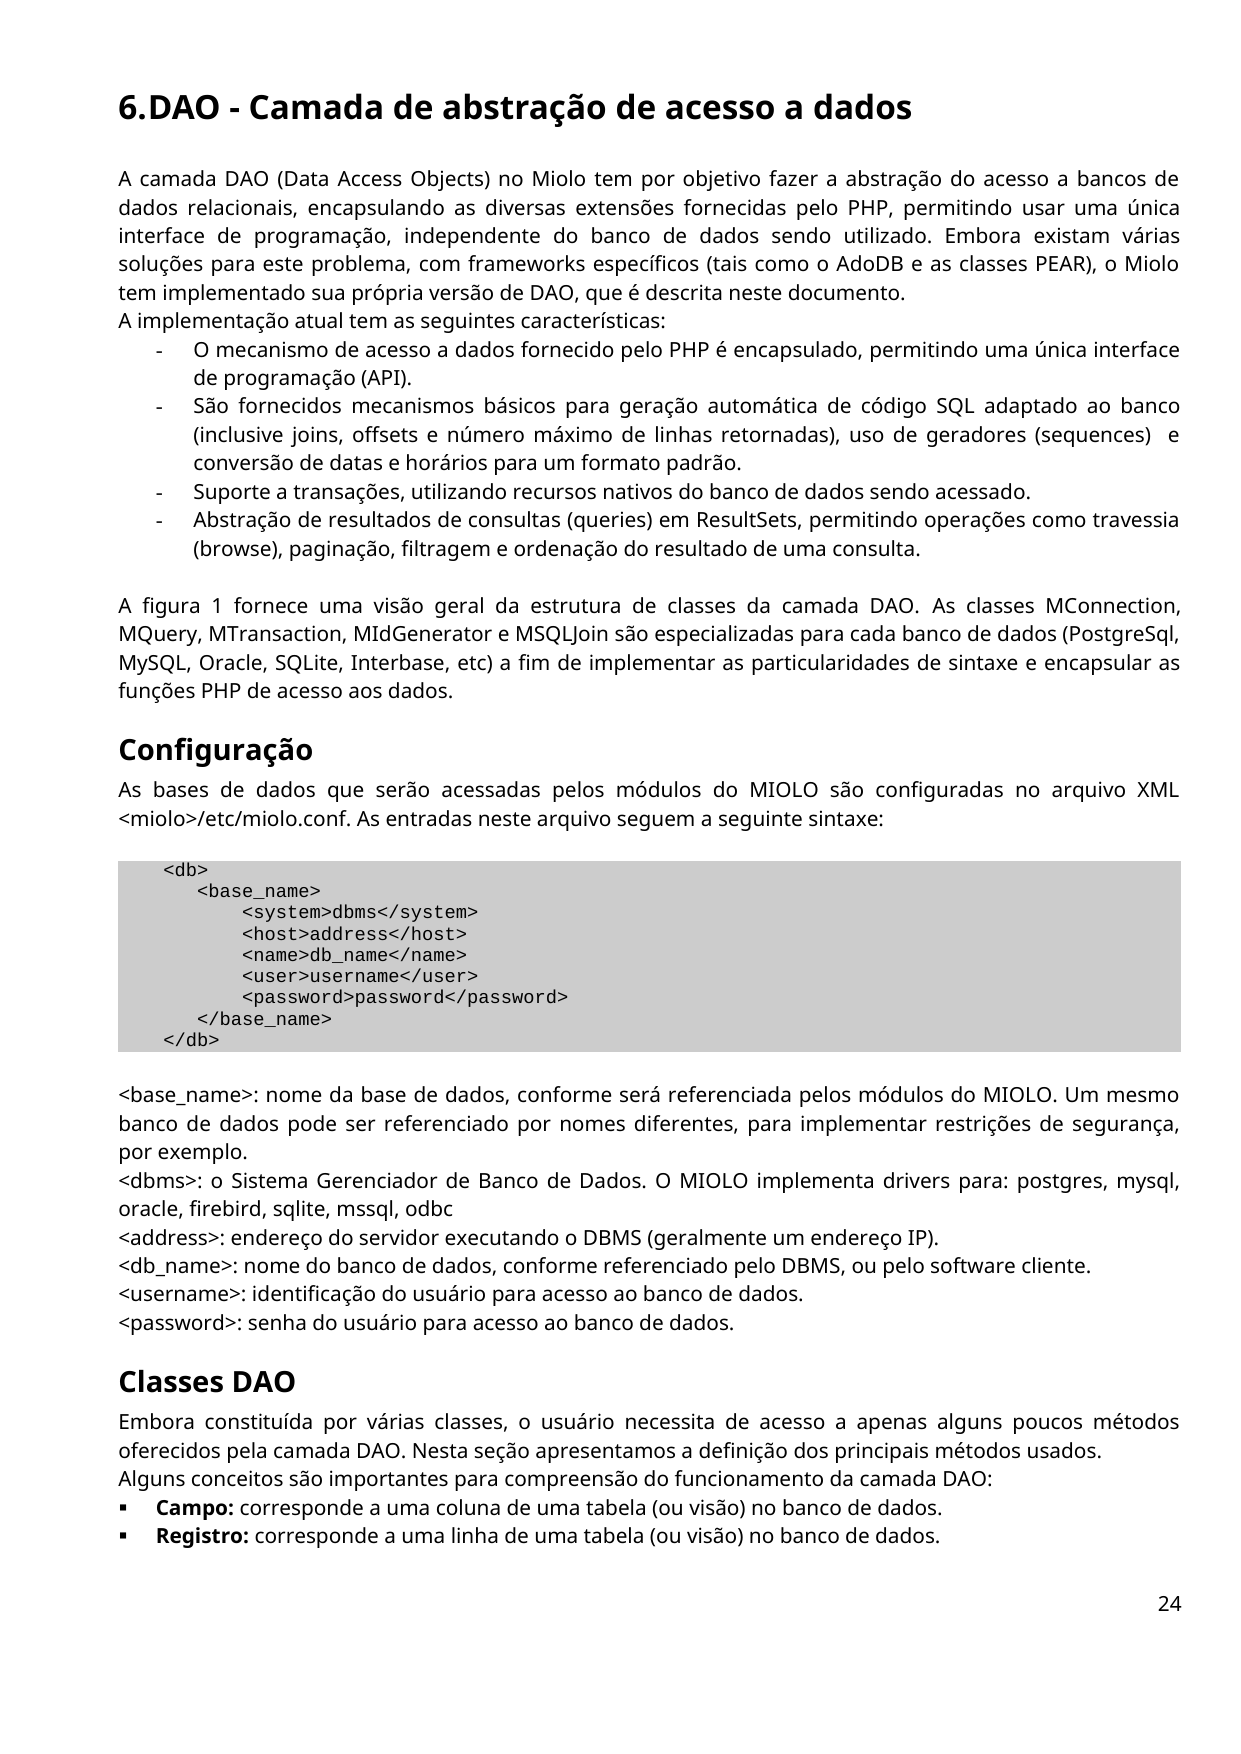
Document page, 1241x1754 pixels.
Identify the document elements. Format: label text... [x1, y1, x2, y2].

list Abstração de resultados de consultas (queries) em ResultSets, permitindo operações como travessia (browse), paginação, filtragem e ordenação do resultado de uma consulta. [156, 505, 1181, 562]
text <system>dbms</system> [118, 903, 1181, 924]
text Embora constituída por várias classes, o usuário necessita de acesso a apenas alguns poucos métodos oferecidos pela camada DAO. Nesta seção apresentamos a definição dos principais métodos usados. [118, 1407, 1181, 1464]
text Alguns conceitos são importantes para compreensão do funcionamento da camada DAO: [118, 1464, 1181, 1493]
text <user>username</user> [118, 967, 1181, 988]
text <password>: senha do usuário para acesso ao banco de dados. [118, 1308, 1181, 1336]
text A figura 1 fornece uma visão geral da estrutura de classes da camada DAO. As classes MConnection, MQuery, MTransaction, MIdGenerator e MSQLJoin são especializadas para cada banco de dados (PostgreSql, MySQL, Oracle, SQLite, Interbase, etc) a fim de implementar as particularidades de sintaxe e encapsular as funções PHP de acesso aos dados. [118, 591, 1181, 704]
text <db_name>: nome do banco de dados, conforme referenciado pelo DBMS, ou pelo software cliente. [118, 1251, 1181, 1279]
subtitle Configuração [118, 729, 1181, 769]
list Registro: corresponde a uma linha de uma tabela (ou visão) no banco de dados. [118, 1521, 1181, 1549]
text A implementação atual tem as seguintes características: [118, 306, 1181, 335]
text <address>: endereço do servidor executando o DBMS (geralmente um endereço IP). [118, 1223, 1181, 1251]
subtitle DAO - Camada de abstração de acesso a dados [118, 84, 1181, 129]
text <dbms>: o Sistema Gerenciador de Banco de Dados. O MIOLO implementa drivers para: postgres, mysql, oracle, firebird, sqlite, mssql, odbc [118, 1166, 1181, 1223]
list São fornecidos mecanismos básicos para geração automática de código SQL adaptado ao banco (inclusive joins, offsets e número máximo de linhas retornadas), uso de geradores (sequences) e conversão de datas e horários para um formato padrão. [156, 392, 1181, 477]
list O mecanismo de acesso a dados fornecido pelo PHP é encapsulado, permitindo uma única interface de programação (API). [156, 335, 1181, 392]
list Suporte a transações, utilizando recursos nativos do banco de dados sendo acessado. [156, 477, 1181, 505]
text </base_name> [118, 1009, 1181, 1031]
text <password>password</password> [118, 988, 1181, 1009]
text <base_name>: nome da base de dados, conforme será referenciada pelos módulos do MIOLO. Um mesmo banco de dados pode ser referenciado por nomes diferentes, para implementar restrições de segurança, por exemplo. [118, 1080, 1181, 1166]
list Campo: corresponde a uma coluna de uma tabela (ou visão) no banco de dados. [118, 1493, 1181, 1521]
subtitle Classes DAO [118, 1361, 1181, 1401]
text <base_name> [118, 882, 1181, 903]
text <host>address</host> [118, 924, 1181, 946]
text </db> [118, 1031, 1181, 1052]
text A camada DAO (Data Access Objects) no Miolo tem por objetivo fazer a abstração do acesso a bancos de dados relacionais, encapsulando as diversas extensões fornecidas pelo PHP, permitindo usar uma única interface de programação, independente do banco de dados sendo utilizado. Embora existam várias soluções para este problema, com frameworks específicos (tais como o AdoDB e as classes PEAR), o Miolo tem implementado sua própria versão de DAO, que é descrita neste documento. [118, 164, 1181, 306]
text <db> [118, 861, 1181, 882]
text As bases de dados que serão acessadas pelos módulos do MIOLO são configuradas no arquivo XML <miolo>/etc/miolo.conf. As entradas neste arquivo seguem a seguinte sintaxe: [118, 775, 1181, 832]
text <username>: identificação do usuário para acesso ao banco de dados. [118, 1279, 1181, 1308]
text <name>db_name</name> [118, 946, 1181, 967]
